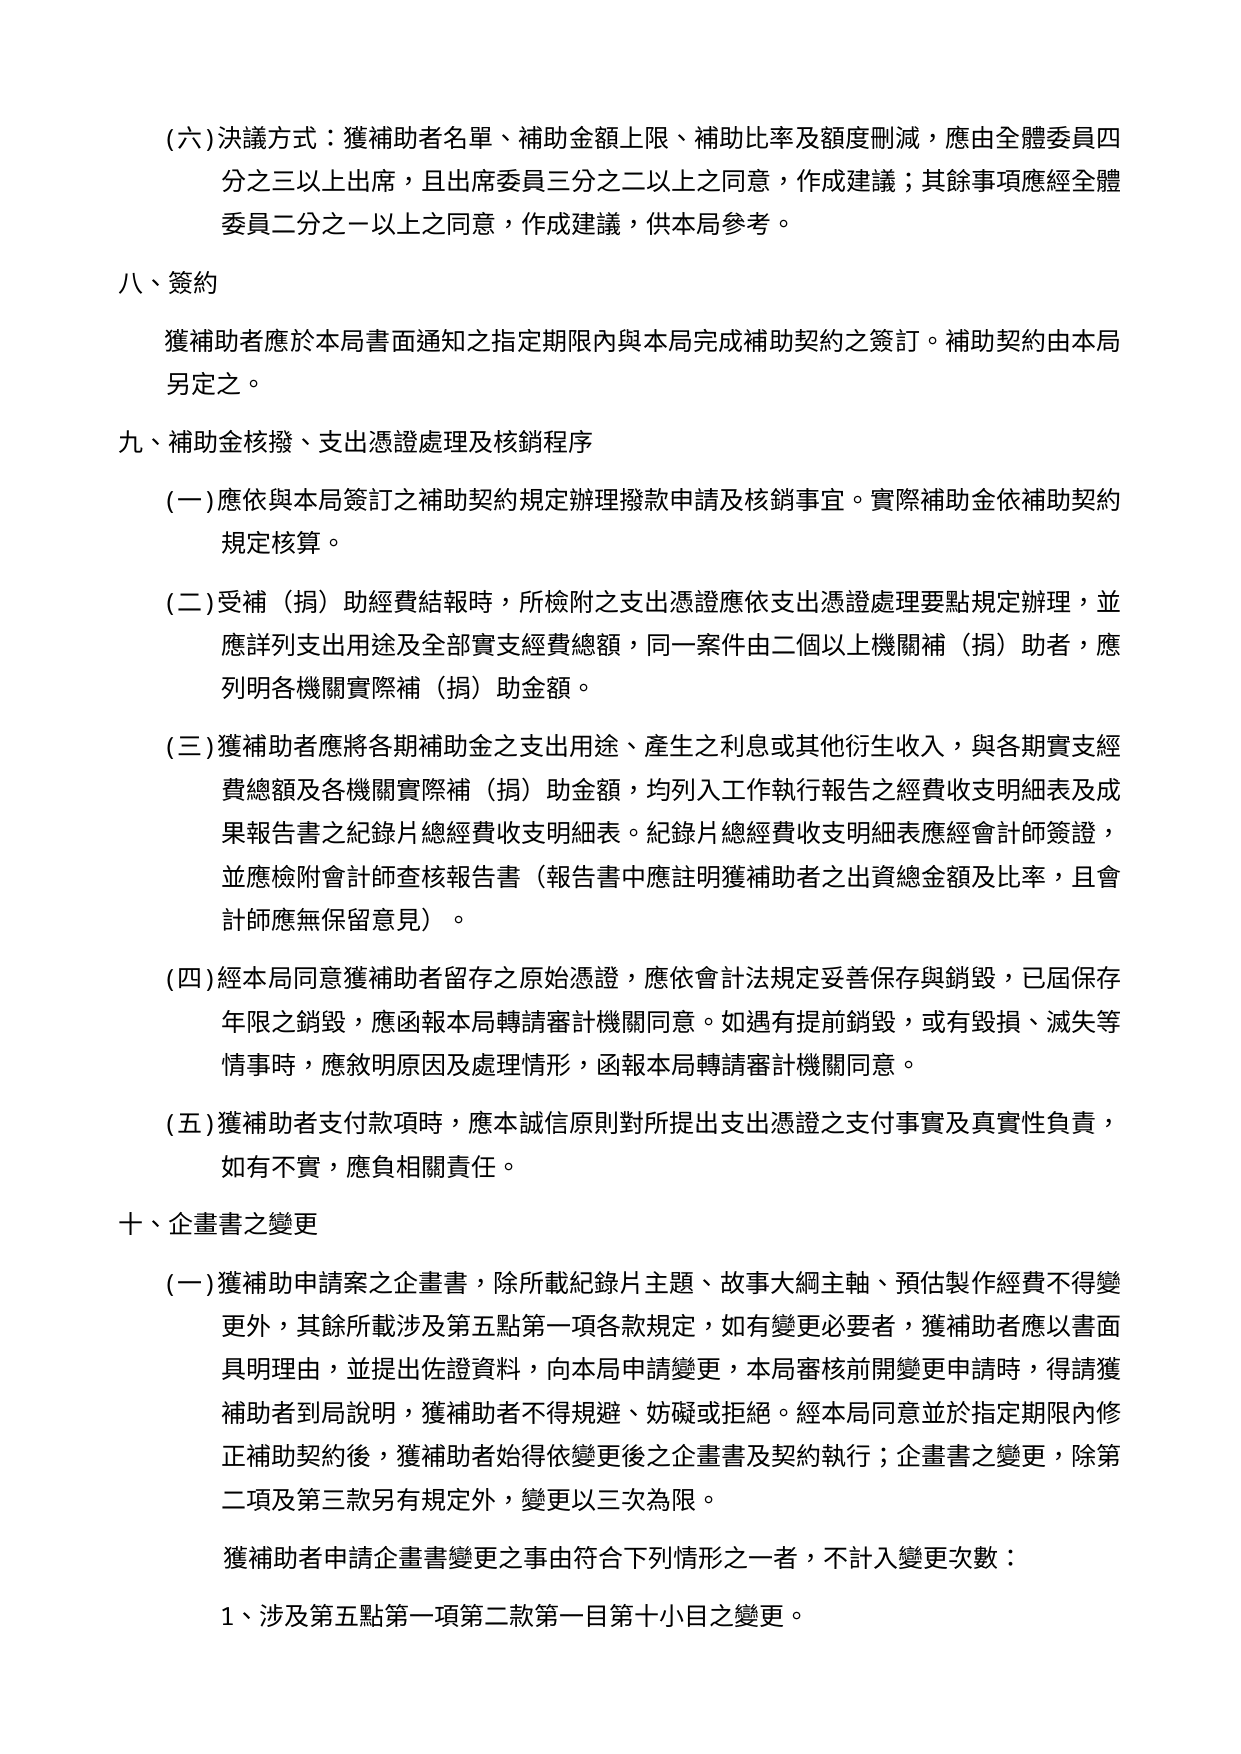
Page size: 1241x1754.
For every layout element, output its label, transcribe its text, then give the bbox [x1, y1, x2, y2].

text (二)受補（捐）助經費結報時，所檢附之支出憑證應依支出憑證處理要點規定辦理，並應詳列支出用途及全部實支經費總額，同一案件由二個以上機關補（捐）助者，應列明各機關實際補（捐）助金額。 [162, 582, 1122, 705]
text 八、簽約 [118, 263, 1122, 299]
text (一)應依與本局簽訂之補助契約規定辦理撥款申請及核銷事宜。實際補助金依補助契約規定核算。 [162, 481, 1122, 560]
text (一)獲補助申請案之企畫書，除所載紀錄片主題、故事大綱主軸、預估製作經費不得變更外，其餘所載涉及第五點第一項各款規定，如有變更必要者，獲補助者應以書面具明理由，並提出佐證資料，向本局申請變更，本局審核前開變更申請時，得請獲補助者到局說明，獲補助者不得規避、妨礙或拒絕。經本局同意並於指定期限內修正補助契約後，獲補助者始得依變更後之企畫書及契約執行；企畫書之變更，除第二項及第三款另有規定外，變更以三次為限。 [162, 1263, 1122, 1516]
text (六)決議方式：獲補助者名單、補助金額上限、補助比率及額度刪減，應由全體委員四分之三以上出席，且出席委員三分之二以上之同意，作成建議；其餘事項應經全體委員二分之ㄧ以上之同意，作成建議，供本局參考。 [162, 118, 1122, 241]
text 九、補助金核撥、支出憑證處理及核銷程序 [118, 422, 1122, 459]
text 獲補助者申請企畫書變更之事由符合下列情形之一者，不計入變更次數： [223, 1538, 1122, 1574]
text 十、企畫書之變更 [118, 1205, 1122, 1241]
text 獲補助者應於本局書面通知之指定期限內與本局完成補助契約之簽訂。補助契約由本局另定之。 [118, 321, 1122, 401]
text 1、涉及第五點第一項第二款第一目第十小目之變更。 [219, 1596, 1122, 1632]
text (五)獲補助者支付款項時，應本誠信原則對所提出支出憑證之支付事實及真實性負責，如有不實，應負相關責任。 [162, 1103, 1122, 1183]
text (四)經本局同意獲補助者留存之原始憑證，應依會計法規定妥善保存與銷毀，已屆保存年限之銷毀，應函報本局轉請審計機關同意。如遇有提前銷毀，或有毀損、滅失等情事時，應敘明原因及處理情形，函報本局轉請審計機關同意。 [162, 959, 1122, 1082]
text (三)獲補助者應將各期補助金之支出用途、產生之利息或其他衍生收入，與各期實支經費總額及各機關實際補（捐）助金額，均列入工作執行報告之經費收支明細表及成果報告書之紀錄片總經費收支明細表。紀錄片總經費收支明細表應經會計師簽證，並應檢附會計師查核報告書（報告書中應註明獲補助者之出資總金額及比率，且會計師應無保留意見）。 [162, 727, 1122, 937]
